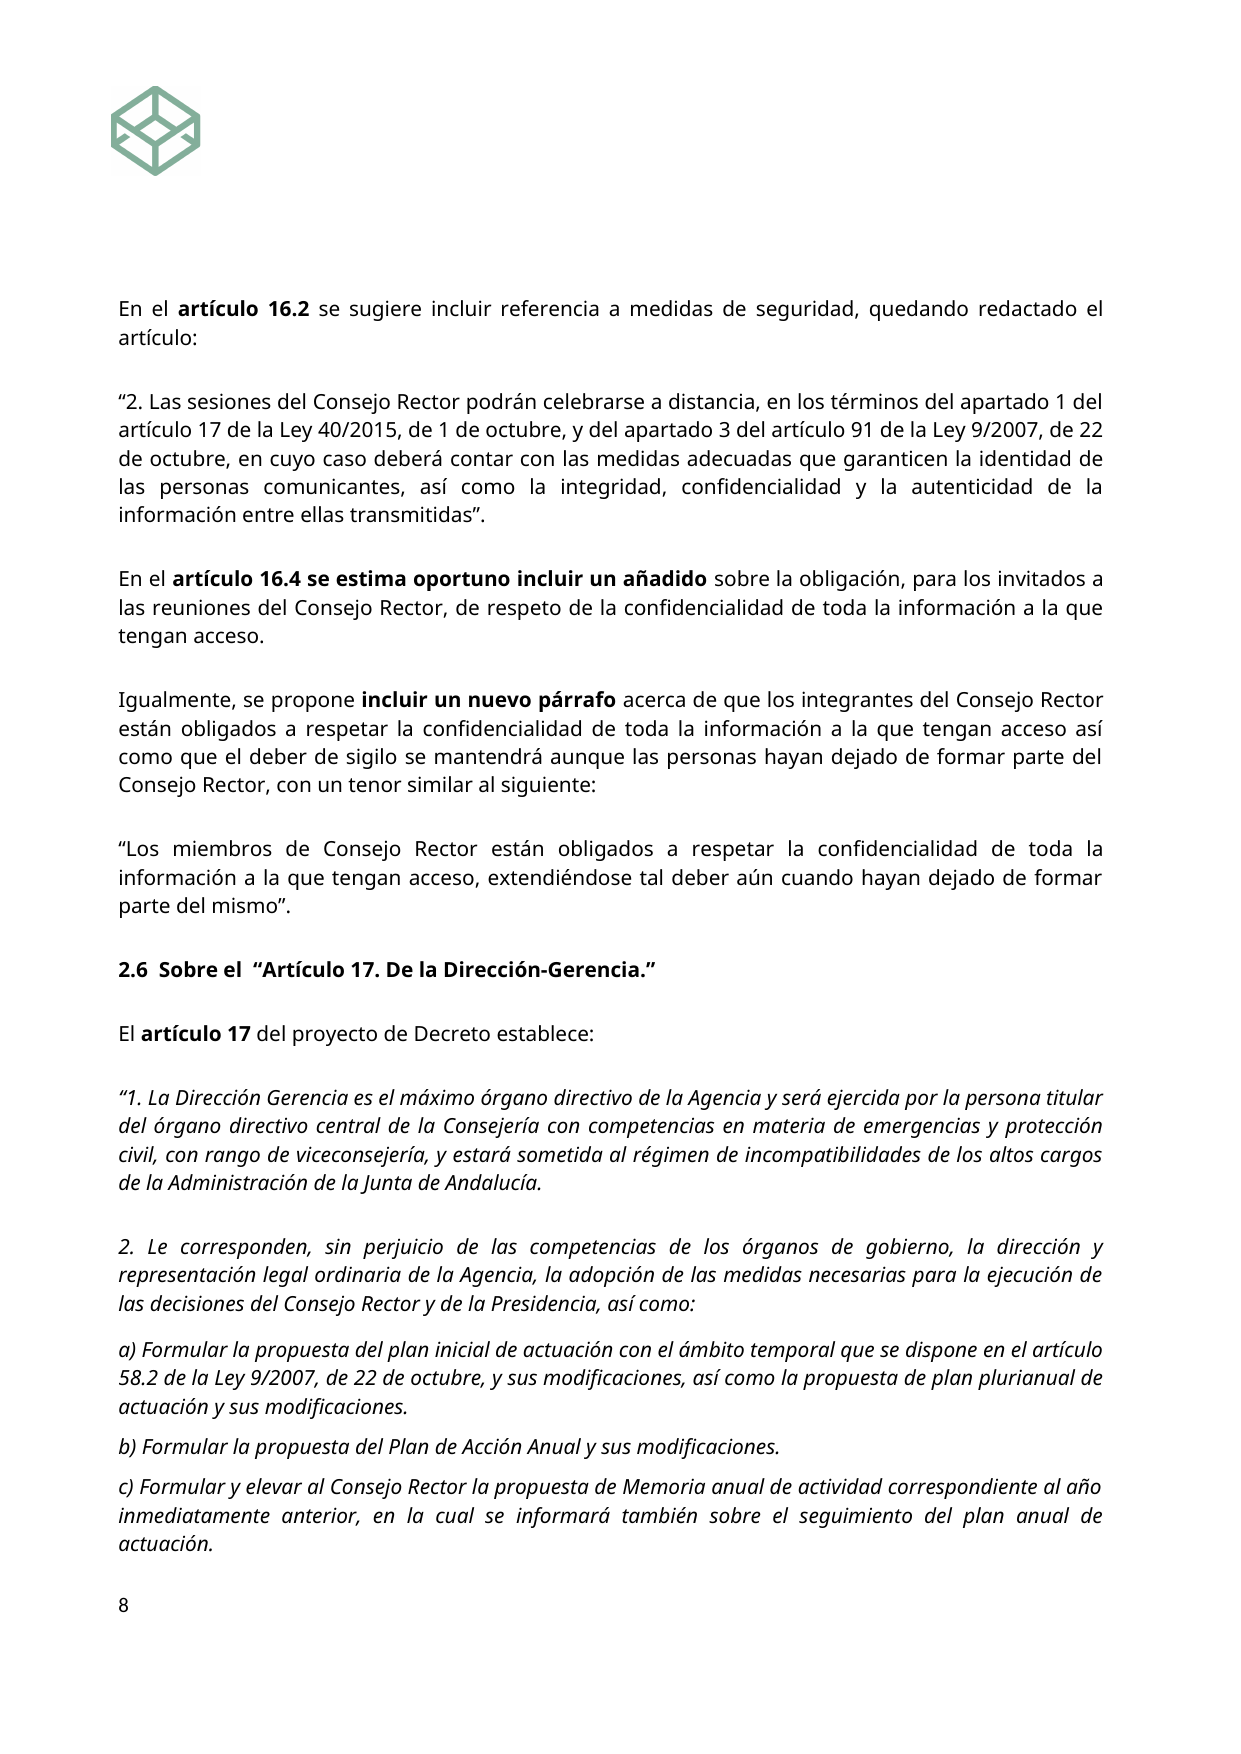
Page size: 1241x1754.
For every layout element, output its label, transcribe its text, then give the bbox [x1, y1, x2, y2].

text b) Formular la propuesta del Plan de Acción Anual y sus modificaciones. [118, 1432, 1104, 1461]
text c) Formular y elevar al Consejo Rector la propuesta de Memoria anual de actividad correspondiente al año inmediatamente anterior, en la cual se informará también sobre el seguimiento del plan anual de actuación. [118, 1472, 1104, 1558]
text a) Formular la propuesta del plan inicial de actuación con el ámbito temporal que se dispone en el artículo 58.2 de la Ley 9/2007, de 22 de octubre, y sus modificaciones, así como la propuesta de plan plurianual de actuación y sus modificaciones. [118, 1335, 1104, 1420]
text 2. Le corresponden, sin perjuicio de las competencias de los órganos de gobierno, la dirección y representación legal ordinaria de la Agencia, la adopción de las medidas necesarias para la ejecución de las decisiones del Consejo Rector y de la Presidencia, así como: [118, 1232, 1104, 1317]
picture [111, 86, 201, 176]
text En el artículo 16.4 se estima oportuno incluir un añadido sobre la obligación, para los invitados a las reuniones del Consejo Rector, de respeto de la confidencialidad de toda la información a la que tengan acceso. [118, 564, 1104, 650]
text En el artículo 16.2 se sugiere incluir referencia a medidas de seguridad, quedando redactado el artículo: [118, 294, 1104, 351]
text Igualmente, se propone incluir un nuevo párrafo acerca de que los integrantes del Consejo Rector están obligados a respetar la confidencialidad de toda la información a la que tengan acceso así como que el deber de sigilo se mantendrá aunque las personas hayan dejado de formar parte del Consejo Rector, con un tenor similar al siguiente: [118, 685, 1104, 799]
text 2.6 Sobre el “Artículo 17. De la Dirección-Gerencia.” [118, 955, 1104, 983]
text “1. La Dirección Gerencia es el máximo órgano directivo de la Agencia y será ejercida por la persona titular del órgano directivo central de la Consejería con competencias en materia de emergencias y protección civil, con rango de viceconsejería, y estará sometida al régimen de incompatibilidades de los altos cargos de la Administración de la Junta de Andalucía. [118, 1083, 1104, 1197]
text “2. Las sesiones del Consejo Rector podrán celebrarse a distancia, en los términos del apartado 1 del artículo 17 de la Ley 40/2015, de 1 de octubre, y del apartado 3 del artículo 91 de la Ley 9/2007, de 22 de octubre, en cuyo caso deberá contar con las medidas adecuadas que garanticen la identidad de las personas comunicantes, así como la integridad, confidencialidad y la autenticidad de la información entre ellas transmitidas”. [118, 387, 1104, 529]
text “Los miembros de Consejo Rector están obligados a respetar la confidencialidad de toda la información a la que tengan acceso, extendiéndose tal deber aún cuando hayan dejado de formar parte del mismo”. [118, 834, 1104, 920]
text El artículo 17 del proyecto de Decreto establece: [118, 1019, 1104, 1047]
